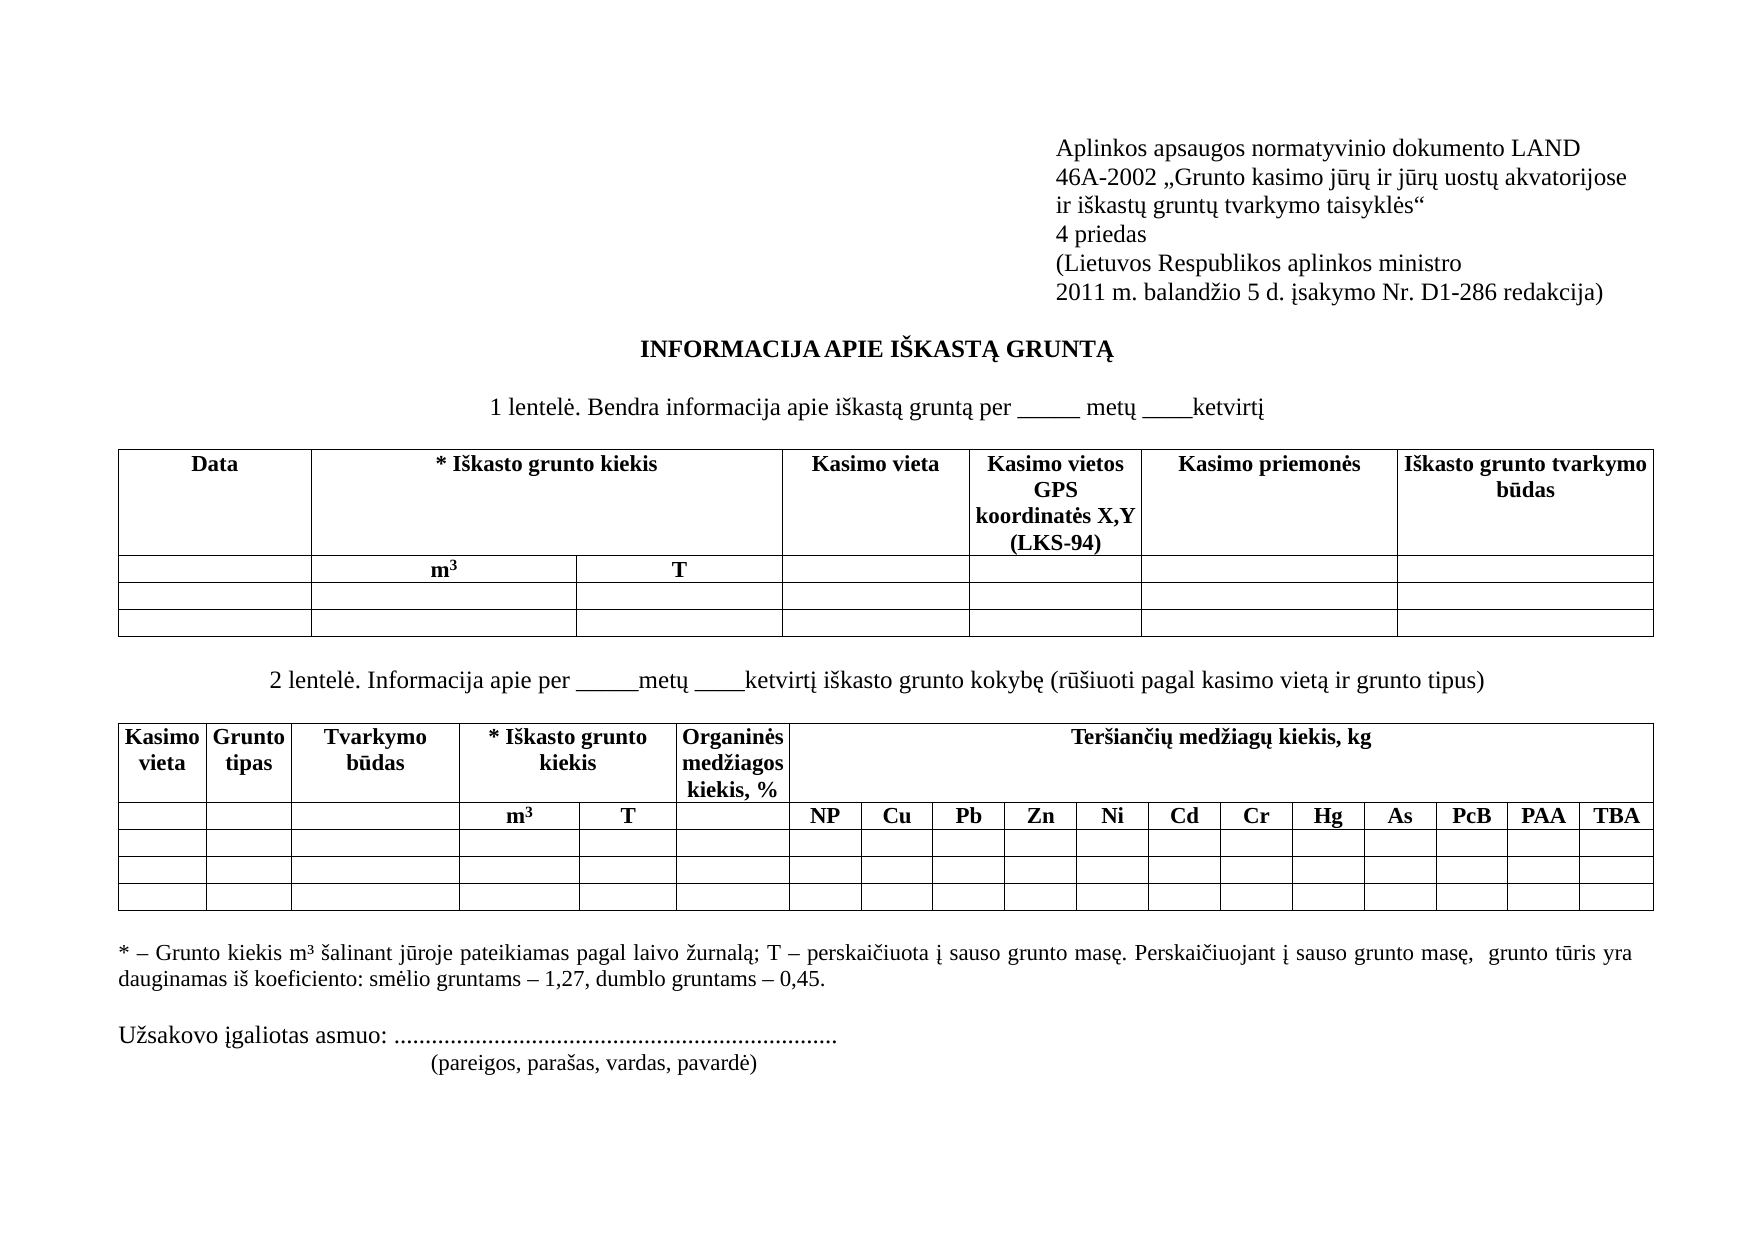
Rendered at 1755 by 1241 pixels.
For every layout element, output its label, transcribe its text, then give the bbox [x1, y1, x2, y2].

table_cell [677, 857, 789, 883]
table_cell [862, 884, 932, 909]
table_cell [580, 830, 676, 856]
text Užsakovo įgaliotas asmuo: ....................................................................... [118, 1020, 1636, 1049]
table_cell T [580, 803, 676, 829]
text INFORMACIJA APIE IŠKASTĄ GRUNTĄ [118, 334, 1636, 363]
table_cell [1398, 583, 1653, 609]
table_cell [1149, 830, 1220, 856]
table_cell [312, 583, 576, 609]
table_cell [1077, 884, 1148, 909]
table_cell [677, 803, 789, 829]
table_cell NP [790, 803, 861, 829]
table_cell [862, 830, 932, 856]
table_cell Ni [1077, 803, 1148, 829]
table_cell [1580, 884, 1653, 909]
table_cell [790, 884, 861, 909]
text Aplinkos apsaugos normatyvinio dokumento LAND 46A-2002 „Grunto kasimo jūrų ir jūrų uostų akvatorijose ir iškastų gruntų tvarkymo taisyklės“ [1056, 133, 1636, 219]
table_cell [1142, 556, 1397, 582]
table_cell [1005, 884, 1076, 909]
table_cell [1398, 610, 1653, 636]
table_cell [1437, 857, 1507, 883]
table_cell [580, 857, 676, 883]
table_cell [970, 556, 1141, 582]
table_cell [119, 884, 206, 909]
table_cell [677, 830, 789, 856]
table_header Kasimo vietos GPS koordinatės X,Y (LKS-94) [970, 450, 1141, 555]
text * – Grunto kiekis m³ šalinant jūroje pateikiamas pagal laivo žurnalą; T – perskaičiuota į sauso grunto masę. Perskaičiuojant į sauso grunto masę, grunto tūris yra dauginamas iš koeficiento: smėlio gruntams – 1,27, dumblo gruntams – 0,45. [118, 939, 1636, 992]
table_cell [677, 884, 789, 909]
table_cell [292, 857, 459, 883]
table_cell [1508, 857, 1579, 883]
table_cell [1580, 830, 1653, 856]
table_header Kasimo priemonės [1142, 450, 1397, 555]
table_cell [1365, 830, 1436, 856]
table_cell [460, 857, 579, 883]
table_cell [119, 803, 206, 829]
table_cell m3 [312, 556, 576, 582]
table_cell [1365, 857, 1436, 883]
table_cell [1437, 830, 1507, 856]
table_cell [580, 884, 676, 909]
table_cell [1077, 830, 1148, 856]
table_cell Pb [933, 803, 1004, 829]
table_cell [207, 830, 291, 856]
table_cell [312, 610, 576, 636]
table_cell [1077, 857, 1148, 883]
table_cell [1293, 884, 1364, 909]
table_cell [292, 884, 459, 909]
table_cell [783, 556, 969, 582]
table_cell [783, 583, 969, 609]
table_cell [1005, 830, 1076, 856]
text (Lietuvos Respublikos aplinkos ministro [1056, 248, 1636, 277]
text 4 priedas [1056, 219, 1636, 248]
table_header Iškasto grunto tvarkymo būdas [1398, 450, 1653, 555]
table_cell [1437, 884, 1507, 909]
table_cell [119, 857, 206, 883]
text 2011 m. balandžio 5 d. įsakymo Nr. D1-286 redakcija) [1056, 277, 1636, 305]
text (pareigos, parašas, vardas, pavardė) [431, 1049, 1636, 1075]
table_cell [1005, 857, 1076, 883]
table_cell Cd [1149, 803, 1220, 829]
table_cell [783, 610, 969, 636]
table_cell PAA [1508, 803, 1579, 829]
table_cell [460, 884, 579, 909]
table_cell [970, 583, 1141, 609]
table_cell [119, 583, 311, 609]
table_cell [577, 583, 782, 609]
table_cell [790, 857, 861, 883]
table_header Organinės medžiagos kiekis, % [677, 724, 789, 802]
table_cell Hg [1293, 803, 1364, 829]
table_cell [292, 803, 459, 829]
table_cell [1149, 884, 1220, 909]
table_cell [1508, 830, 1579, 856]
table_cell [207, 803, 291, 829]
table_cell [1142, 583, 1397, 609]
table_cell Cr [1221, 803, 1292, 829]
table_cell [207, 884, 291, 909]
table_cell [1580, 857, 1653, 883]
table_cell [933, 857, 1004, 883]
table_cell [1221, 884, 1292, 909]
table_cell [1221, 857, 1292, 883]
table_cell [1365, 884, 1436, 909]
table_header Kasimo vieta [783, 450, 969, 555]
table_cell [460, 830, 579, 856]
table_cell [970, 610, 1141, 636]
table_cell [119, 830, 206, 856]
table_cell As [1365, 803, 1436, 829]
table_header Grunto tipas [207, 724, 291, 802]
table_cell PcB [1437, 803, 1507, 829]
table_cell [1293, 857, 1364, 883]
table_cell [790, 830, 861, 856]
text 1 lentelė. Bendra informacija apie iškastą gruntą per _____ metų ____ketvirtį [118, 392, 1636, 420]
table_header Tvarkymo būdas [292, 724, 459, 802]
table_cell [1142, 610, 1397, 636]
table_cell [1293, 830, 1364, 856]
table_cell [1508, 884, 1579, 909]
table_header Data [119, 450, 311, 555]
table_header * Iškasto grunto kiekis [460, 724, 676, 802]
table_cell [119, 610, 311, 636]
table_cell Zn [1005, 803, 1076, 829]
table_cell [862, 857, 932, 883]
table_header * Iškasto grunto kiekis [312, 450, 782, 555]
text 2 lentelė. Informacija apie per _____metų ____ketvirtį iškasto grunto kokybę (rūšiuoti pagal kasimo vietą ir grunto tipus) [118, 665, 1636, 694]
table_cell [207, 857, 291, 883]
table_cell [292, 830, 459, 856]
table_cell TBA [1580, 803, 1653, 829]
table_cell [933, 884, 1004, 909]
table_cell [1398, 556, 1653, 582]
table_cell T [577, 556, 782, 582]
table_cell [119, 556, 311, 582]
table_cell [577, 610, 782, 636]
table_header Kasimo vieta [119, 724, 206, 802]
table_cell [933, 830, 1004, 856]
table_cell Cu [862, 803, 932, 829]
table_cell [1221, 830, 1292, 856]
table_cell m3 [460, 803, 579, 829]
table_header Teršiančių medžiagų kiekis, kg [790, 724, 1653, 802]
table_cell [1149, 857, 1220, 883]
